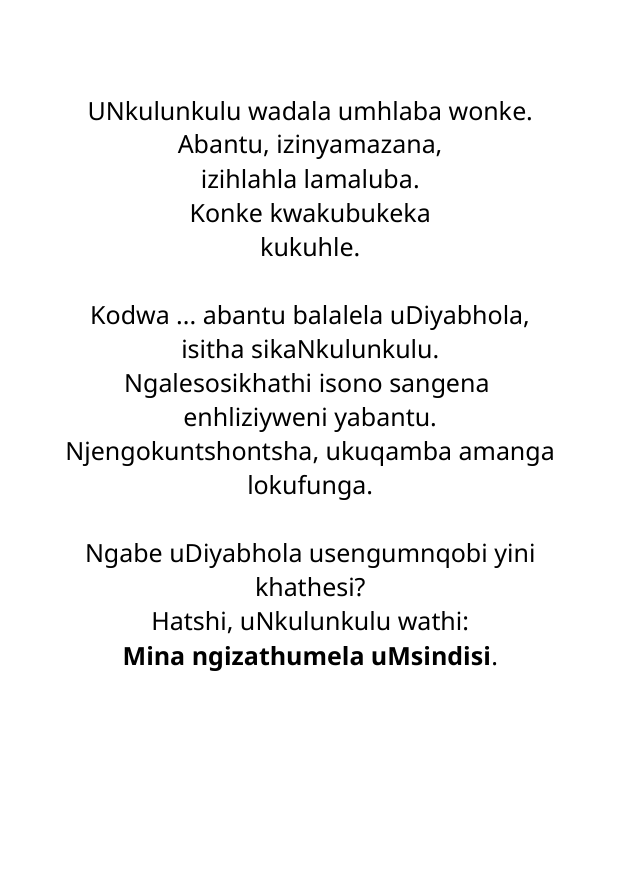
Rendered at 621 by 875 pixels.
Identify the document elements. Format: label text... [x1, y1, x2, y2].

text UNkulunkulu wadala umhlaba wonke. [59, 93, 561, 127]
text Mina ngizathumela uMsindisi. [59, 638, 561, 672]
text Njengokuntshontsha, ukuqamba amanga lokufunga. [59, 434, 561, 502]
text Kodwa ... abantu balalela uDiyabhola, [59, 297, 561, 332]
text Abantu, izinyamazana, [59, 127, 561, 161]
text Ngabe uDiyabhola usengumnqobi yini khathesi? [59, 536, 561, 604]
text Ngalesosikhathi isono sangena [59, 366, 561, 400]
text kukuhle. [59, 229, 561, 263]
text izihlahla lamaluba. [59, 161, 561, 195]
text isitha sikaNkulunkulu. [59, 332, 561, 366]
text Konke kwakubukeka [59, 195, 561, 229]
text enhliziyweni yabantu. [59, 400, 561, 434]
text Hatshi, uNkulunkulu wathi: [59, 604, 561, 638]
